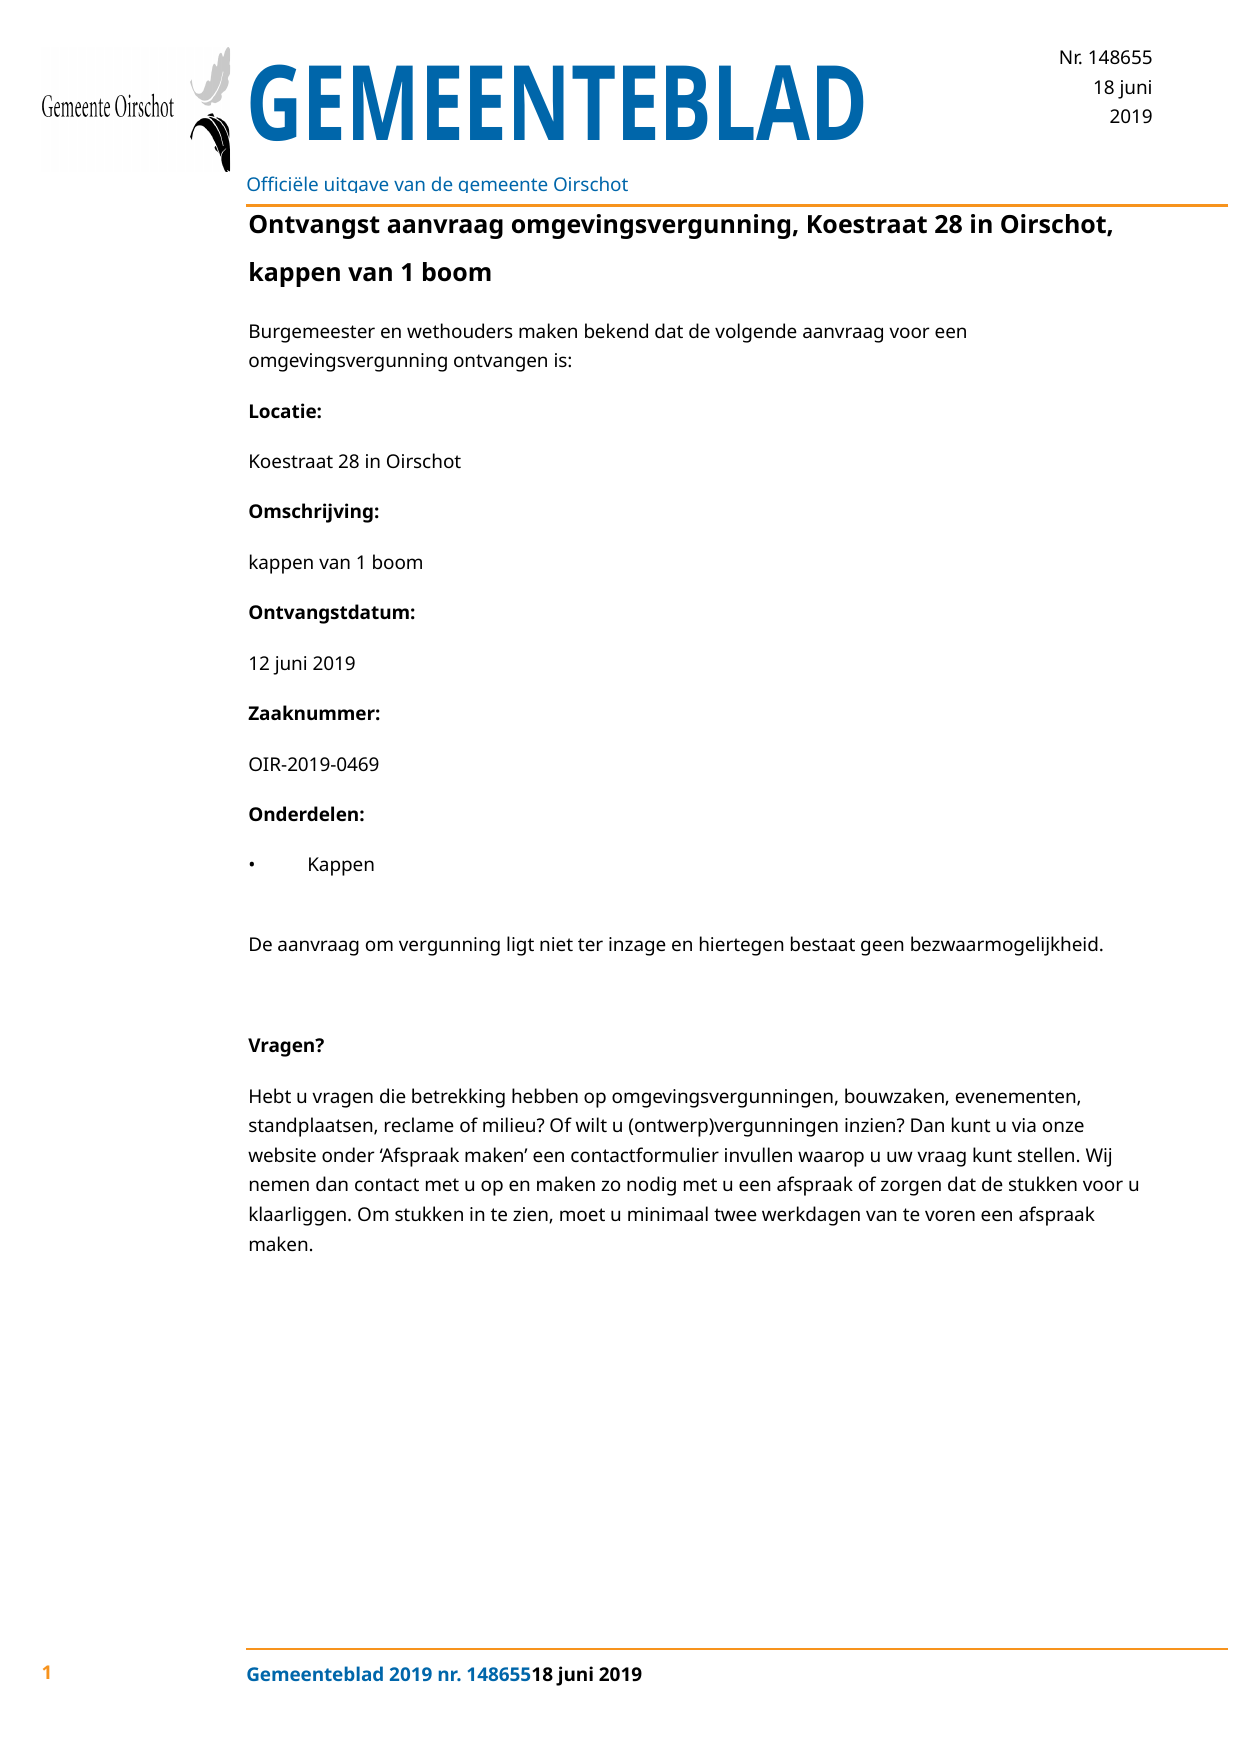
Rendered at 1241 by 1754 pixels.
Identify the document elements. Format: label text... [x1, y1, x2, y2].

text Hebt u vragen die betrekking hebben op omgevingsvergunningen, bouwzaken, evenementen, standplaatsen, reclame of milieu? Of wilt u (ontwerp)vergunningen inzien? Dan kunt u via onze website onder ‘Afspraak maken’ een contactformulier invullen waarop u uw vraag kunt stellen. Wij nemen dan contact met u op en maken zo nodig met u een afspraak of zorgen dat de stukken voor u klaarliggen. Om stukken in te zien, moet u minimaal twee werkdagen van te voren een afspraak maken. [248, 1083, 1152, 1257]
text OIR-2019-0469 [248, 751, 1152, 777]
text Onderdelen: [248, 801, 1152, 827]
text De aanvraag om vergunning ligt niet ter inzage en hiertegen bestaat geen bezwaarmogelijkheid. [248, 932, 1152, 957]
picture [41, 47, 231, 172]
text Koestraat 28 in Oirschot [248, 448, 1152, 474]
text Zaaknummer: [248, 700, 1152, 726]
text Ontvangstdatum: [248, 599, 1152, 625]
list Kappen [248, 852, 1152, 877]
text Ontvangst aanvraag omgevingsvergunning, Koestraat 28 in Oirschot, kappen van 1 boom [248, 207, 1152, 288]
text Locatie: [248, 398, 1152, 424]
text 12 juni 2019 [248, 650, 1152, 676]
text Vragen? [248, 1032, 1152, 1058]
text kappen van 1 boom [248, 549, 1152, 575]
text Burgemeester en wethouders maken bekend dat de volgende aanvraag voor een omgevingsvergunning ontvangen is: [248, 318, 1152, 373]
text Omschrijving: [248, 499, 1152, 524]
